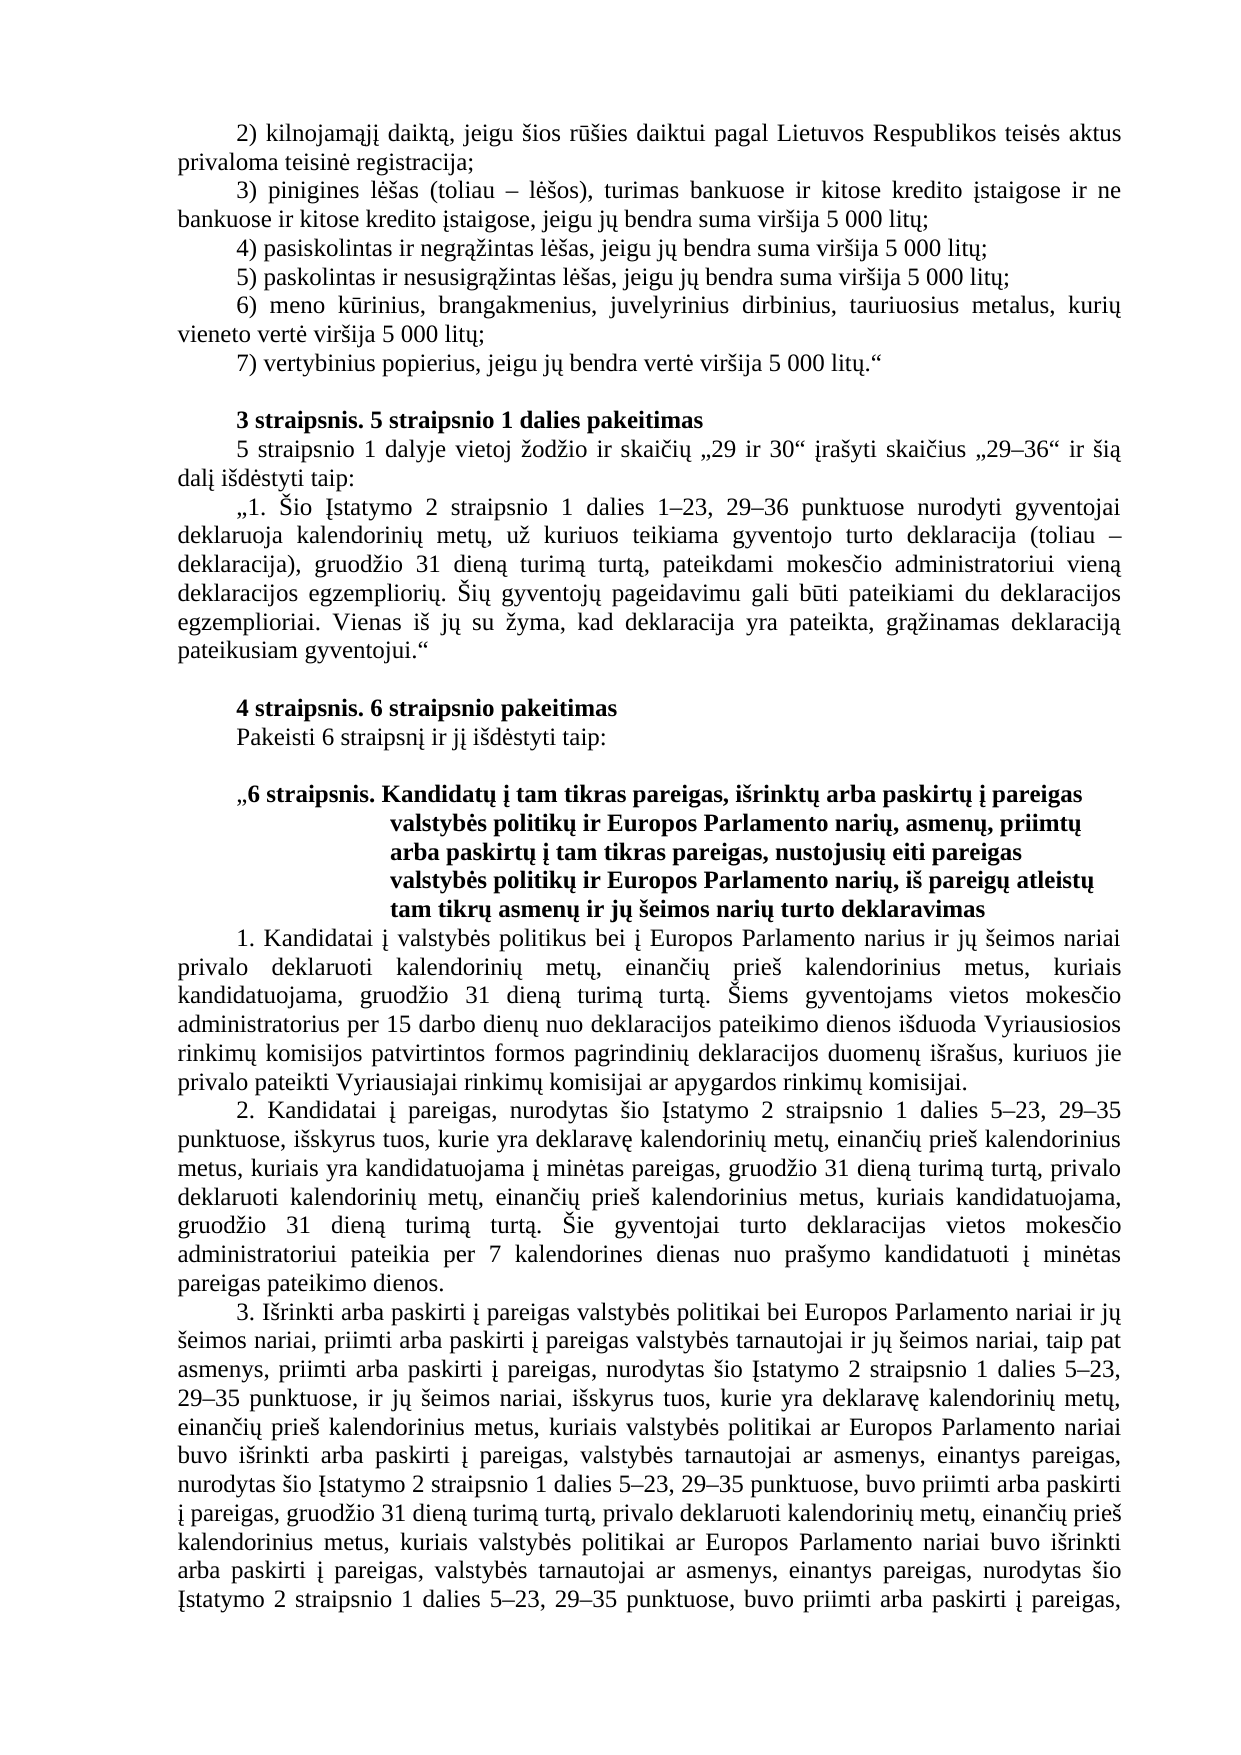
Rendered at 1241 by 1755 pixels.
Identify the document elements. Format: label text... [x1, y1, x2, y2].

text Pakeisti 6 straipsnį ir jį išdėstyti taip: [177, 722, 1122, 751]
text 3) pinigines lėšas (toliau – lėšos), turimas bankuose ir kitose kredito įstaigose ir ne bankuose ir kitose kredito įstaigose, jeigu jų bendra suma viršija 5 000 litų; [177, 176, 1122, 233]
text 7) vertybinius popierius, jeigu jų bendra vertė viršija 5 000 litų.“ [177, 348, 1122, 377]
text 5) paskolintas ir nesusigrąžintas lėšas, jeigu jų bendra suma viršija 5 000 litų; [177, 262, 1122, 291]
text 3 straipsnis. 5 straipsnio 1 dalies pakeitimas [177, 406, 1122, 434]
text 5 straipsnio 1 dalyje vietoj žodžio ir skaičių „29 ir 30“ įrašyti skaičius „29–36“ ir šią dalį išdėstyti taip: [177, 434, 1122, 492]
text 6) meno kūrinius, brangakmenius, juvelyrinius dirbinius, tauriuosius metalus, kurių vieneto vertė viršija 5 000 litų; [177, 291, 1122, 348]
text 2. Kandidatai į pareigas, nurodytas šio Įstatymo 2 straipsnio 1 dalies 5–23, 29–35 punktuose, išskyrus tuos, kurie yra deklaravę kalendorinių metų, einančių prieš kalendorinius metus, kuriais yra kandidatuojama į minėtas pareigas, gruodžio 31 dieną turimą turtą, privalo deklaruoti kalendorinių metų, einančių prieš kalendorinius metus, kuriais kandidatuojama, gruodžio 31 dieną turimą turtą. Šie gyventojai turto deklaracijas vietos mokesčio administratoriui pateikia per 7 kalendorines dienas nuo prašymo kandidatuoti į minėtas pareigas pateikimo dienos. [177, 1096, 1122, 1297]
text 2) kilnojamąjį daiktą, jeigu šios rūšies daiktui pagal Lietuvos Respublikos teisės aktus privaloma teisinė registracija; [177, 118, 1122, 176]
text „6 straipsnis. Kandidatų į tam tikras pareigas, išrinktų arba paskirtų į pareigas valstybės politikų ir Europos Parlamento narių, asmenų, priimtų arba paskirtų į tam tikras pareigas, nustojusių eiti pareigas valstybės politikų ir Europos Parlamento narių, iš pareigų atleistų tam tikrų asmenų ir jų šeimos narių turto deklaravimas [236, 779, 1122, 923]
text „1. Šio Įstatymo 2 straipsnio 1 dalies 1–23, 29–36 punktuose nurodyti gyventojai deklaruoja kalendorinių metų, už kuriuos teikiama gyventojo turto deklaracija (toliau – deklaracija), gruodžio 31 dieną turimą turtą, pateikdami mokesčio administratoriui vieną deklaracijos egzempliorių. Šių gyventojų pageidavimu gali būti pateikiami du deklaracijos egzemplioriai. Vienas iš jų su žyma, kad deklaracija yra pateikta, grąžinamas deklaraciją pateikusiam gyventojui.“ [177, 492, 1122, 664]
text 1. Kandidatai į valstybės politikus bei į Europos Parlamento narius ir jų šeimos nariai privalo deklaruoti kalendorinių metų, einančių prieš kalendorinius metus, kuriais kandidatuojama, gruodžio 31 dieną turimą turtą. Šiems gyventojams vietos mokesčio administratorius per 15 darbo dienų nuo deklaracijos pateikimo dienos išduoda Vyriausiosios rinkimų komisijos patvirtintos formos pagrindinių deklaracijos duomenų išrašus, kuriuos jie privalo pateikti Vyriausiajai rinkimų komisijai ar apygardos rinkimų komisijai. [177, 923, 1122, 1096]
text 4 straipsnis. 6 straipsnio pakeitimas [177, 693, 1122, 722]
text 4) pasiskolintas ir negrąžintas lėšas, jeigu jų bendra suma viršija 5 000 litų; [177, 233, 1122, 262]
text 3. Išrinkti arba paskirti į pareigas valstybės politikai bei Europos Parlamento nariai ir jų šeimos nariai, priimti arba paskirti į pareigas valstybės tarnautojai ir jų šeimos nariai, taip pat asmenys, priimti arba paskirti į pareigas, nurodytas šio Įstatymo 2 straipsnio 1 dalies 5–23, 29–35 punktuose, ir jų šeimos nariai, išskyrus tuos, kurie yra deklaravę kalendorinių metų, einančių prieš kalendorinius metus, kuriais valstybės politikai ar Europos Parlamento nariai buvo išrinkti arba paskirti į pareigas, valstybės tarnautojai ar asmenys, einantys pareigas, nurodytas šio Įstatymo 2 straipsnio 1 dalies 5–23, 29–35 punktuose, buvo priimti arba paskirti į pareigas, gruodžio 31 dieną turimą turtą, privalo deklaruoti kalendorinių metų, einančių prieš kalendorinius metus, kuriais valstybės politikai ar Europos Parlamento nariai buvo išrinkti arba paskirti į pareigas, valstybės tarnautojai ar asmenys, einantys pareigas, nurodytas šio Įstatymo 2 straipsnio 1 dalies 5–23, 29–35 punktuose, buvo priimti arba paskirti į pareigas, [177, 1297, 1122, 1613]
